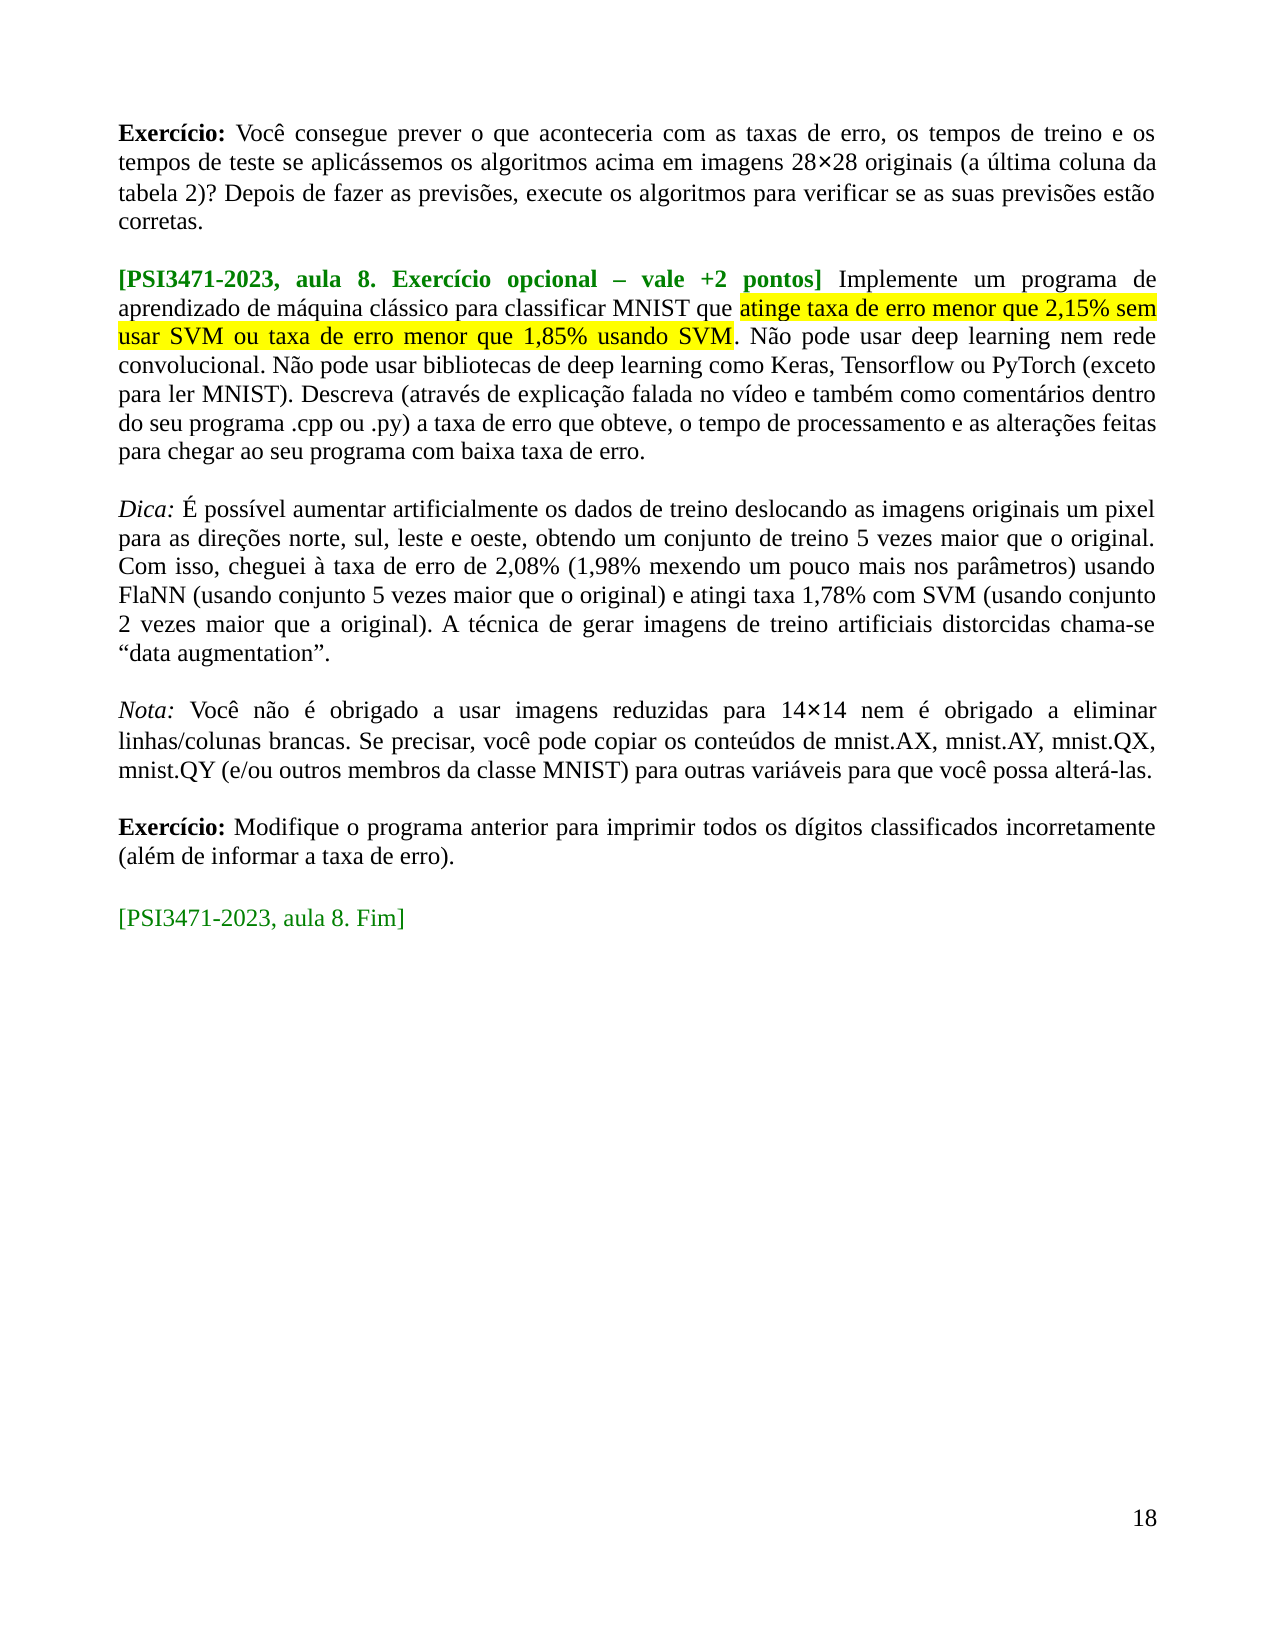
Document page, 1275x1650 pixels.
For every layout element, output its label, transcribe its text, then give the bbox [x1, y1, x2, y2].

text Nota: Você não é obrigado a usar imagens reduzidas para 14×14 nem é obrigado a eliminar linhas/colunas brancas. Se precisar, você pode copiar os conteúdos de mnist.AX, mnist.AY, mnist.QX, mnist.QY (e/ou outros membros da classe MNIST) para outras variáveis para que você possa alterá-las. [118, 695, 1157, 783]
text Dica: É possível aumentar artificialmente os dados de treino deslocando as imagens originais um pixel para as direções norte, sul, leste e oeste, obtendo um conjunto de treino 5 vezes maior que o original. Com isso, cheguei à taxa de erro de 2,08% (1,98% mexendo um pouco mais nos parâmetros) usando FlaNN (usando conjunto 5 vezes maior que o original) e atingi taxa 1,78% com SVM (usando conjunto 2 vezes maior que a original). A técnica de gerar imagens de treino artificiais distorcidas chama-se “data augmentation”. [118, 494, 1157, 666]
text [PSI3471-2023, aula 8. Fim] [118, 903, 1157, 932]
text Exercício: Você consegue prever o que aconteceria com as taxas de erro, os tempos de treino e os tempos de teste se aplicássemos os algoritmos acima em imagens 28×28 originais (a última coluna da tabela 2)? Depois de fazer as previsões, execute os algoritmos para verificar se as suas previsões estão corretas. [118, 118, 1157, 235]
text Exercício: Modifique o programa anterior para imprimir todos os dígitos classificados incorretamente (além de informar a taxa de erro). [118, 812, 1157, 870]
text [PSI3471-2023, aula 8. Exercício opcional – vale +2 pontos] Implemente um programa de aprendizado de máquina clássico para classificar MNIST que atinge taxa de erro menor que 2,15% sem usar SVM ou taxa de erro menor que 1,85% usando SVM. Não pode usar deep learning nem rede convolucional. Não pode usar bibliotecas de deep learning como Keras, Tensorflow ou PyTorch (exceto para ler MNIST). Descreva (através de explicação falada no vídeo e também como comentários dentro do seu programa .cpp ou .py) a taxa de erro que obteve, o tempo de processamento e as alterações feitas para chegar ao seu programa com baixa taxa de erro. [118, 264, 1157, 465]
